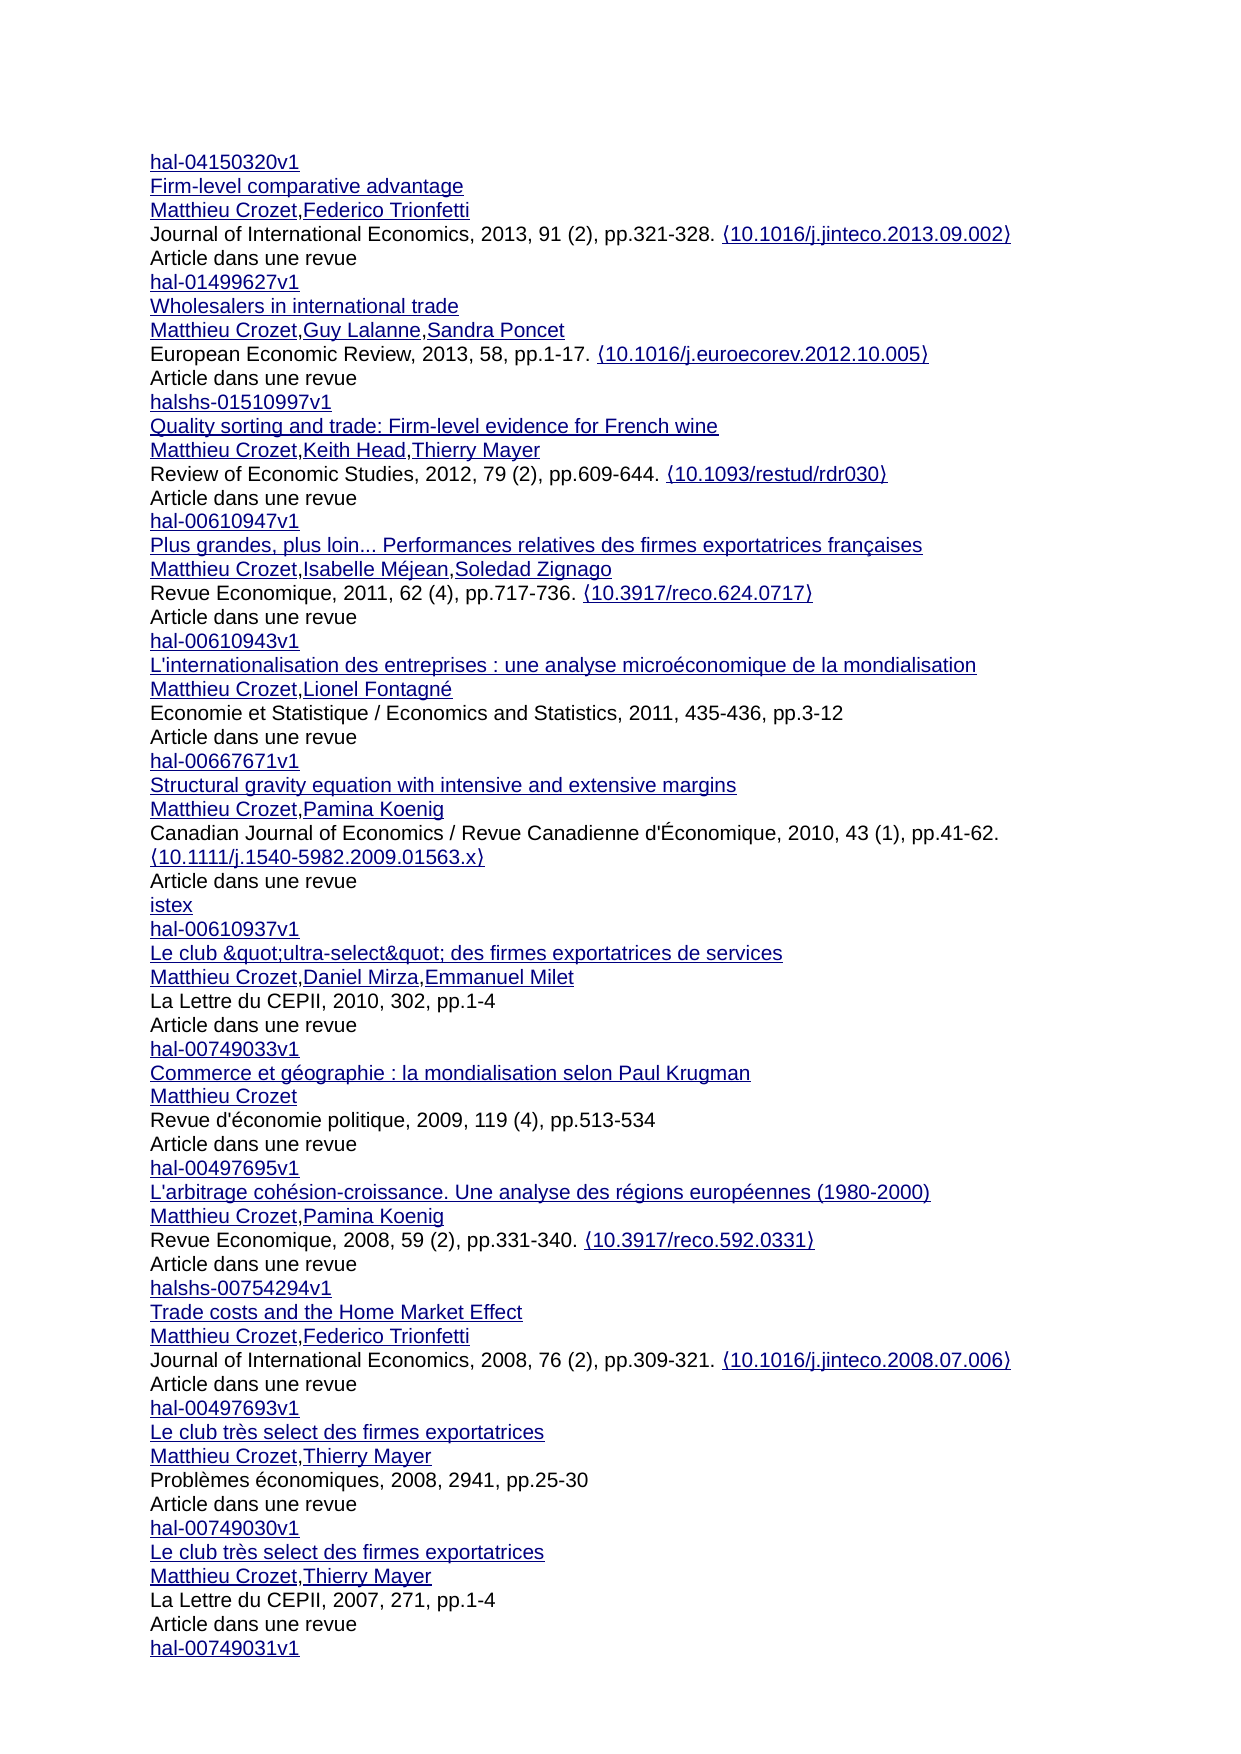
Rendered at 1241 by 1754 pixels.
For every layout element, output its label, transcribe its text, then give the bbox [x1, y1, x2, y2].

table_cell Trade costs and the Home Market Effect Matthieu Crozet,Federico Trionfetti Journal of International Economics, 2008, 76 (2), pp.309-321. ⟨10.1016/j.jinteco.2008.07.006⟩ Article dans une revue hal-00497693v1 [150, 1300, 1090, 1420]
table_cell L'arbitrage cohésion-croissance. Une analyse des régions européennes (1980-2000) Matthieu Crozet,Pamina Koenig Revue Economique, 2008, 59 (2), pp.331-340. ⟨10.3917/reco.592.0331⟩ Article dans une revue halshs-00754294v1 [150, 1180, 1090, 1300]
table_cell Wholesalers in international trade Matthieu Crozet,Guy Lalanne,Sandra Poncet European Economic Review, 2013, 58, pp.1-17. ⟨10.1016/j.euroecorev.2012.10.005⟩ Article dans une revue halshs-01510997v1 [150, 294, 1090, 413]
table_cell hal-04150320v1 [150, 150, 1090, 174]
table_cell Le club très select des firmes exportatrices Matthieu Crozet,Thierry Mayer Problèmes économiques, 2008, 2941, pp.25-30 Article dans une revue hal-00749030v1 [150, 1420, 1090, 1539]
table_cell L'internationalisation des entreprises : une analyse microéconomique de la mondialisation Matthieu Crozet,Lionel Fontagné Economie et Statistique / Economics and Statistics, 2011, 435-436, pp.3-12 Article dans une revue hal-00667671v1 [150, 653, 1090, 773]
table_cell Firm-level comparative advantage Matthieu Crozet,Federico Trionfetti Journal of International Economics, 2013, 91 (2), pp.321-328. ⟨10.1016/j.jinteco.2013.09.002⟩ Article dans une revue hal-01499627v1 [150, 174, 1090, 294]
table_cell Le club très select des firmes exportatrices Matthieu Crozet,Thierry Mayer La Lettre du CEPII, 2007, 271, pp.1-4 Article dans une revue hal-00749031v1 [150, 1540, 1090, 1659]
table_cell Structural gravity equation with intensive and extensive margins Matthieu Crozet,Pamina Koenig Canadian Journal of Economics / Revue Canadienne d'Économique, 2010, 43 (1), pp.41-62. ⟨10.1111/j.1540-5982.2009.01563.x⟩ Article dans une revue istex hal-00610937v1 [150, 773, 1090, 941]
table_cell Plus grandes, plus loin... Performances relatives des firmes exportatrices françaises Matthieu Crozet,Isabelle Méjean,Soledad Zignago Revue Economique, 2011, 62 (4), pp.717-736. ⟨10.3917/reco.624.0717⟩ Article dans une revue hal-00610943v1 [150, 533, 1090, 653]
table_cell Commerce et géographie : la mondialisation selon Paul Krugman Matthieu Crozet Revue d'économie politique, 2009, 119 (4), pp.513-534 Article dans une revue hal-00497695v1 [150, 1060, 1090, 1180]
table_cell Le club &quot;ultra-select&quot; des firmes exportatrices de services Matthieu Crozet,Daniel Mirza,Emmanuel Milet La Lettre du CEPII, 2010, 302, pp.1-4 Article dans une revue hal-00749033v1 [150, 941, 1090, 1060]
table_cell Quality sorting and trade: Firm-level evidence for French wine Matthieu Crozet,Keith Head,Thierry Mayer Review of Economic Studies, 2012, 79 (2), pp.609-644. ⟨10.1093/restud/rdr030⟩ Article dans une revue hal-00610947v1 [150, 414, 1090, 533]
